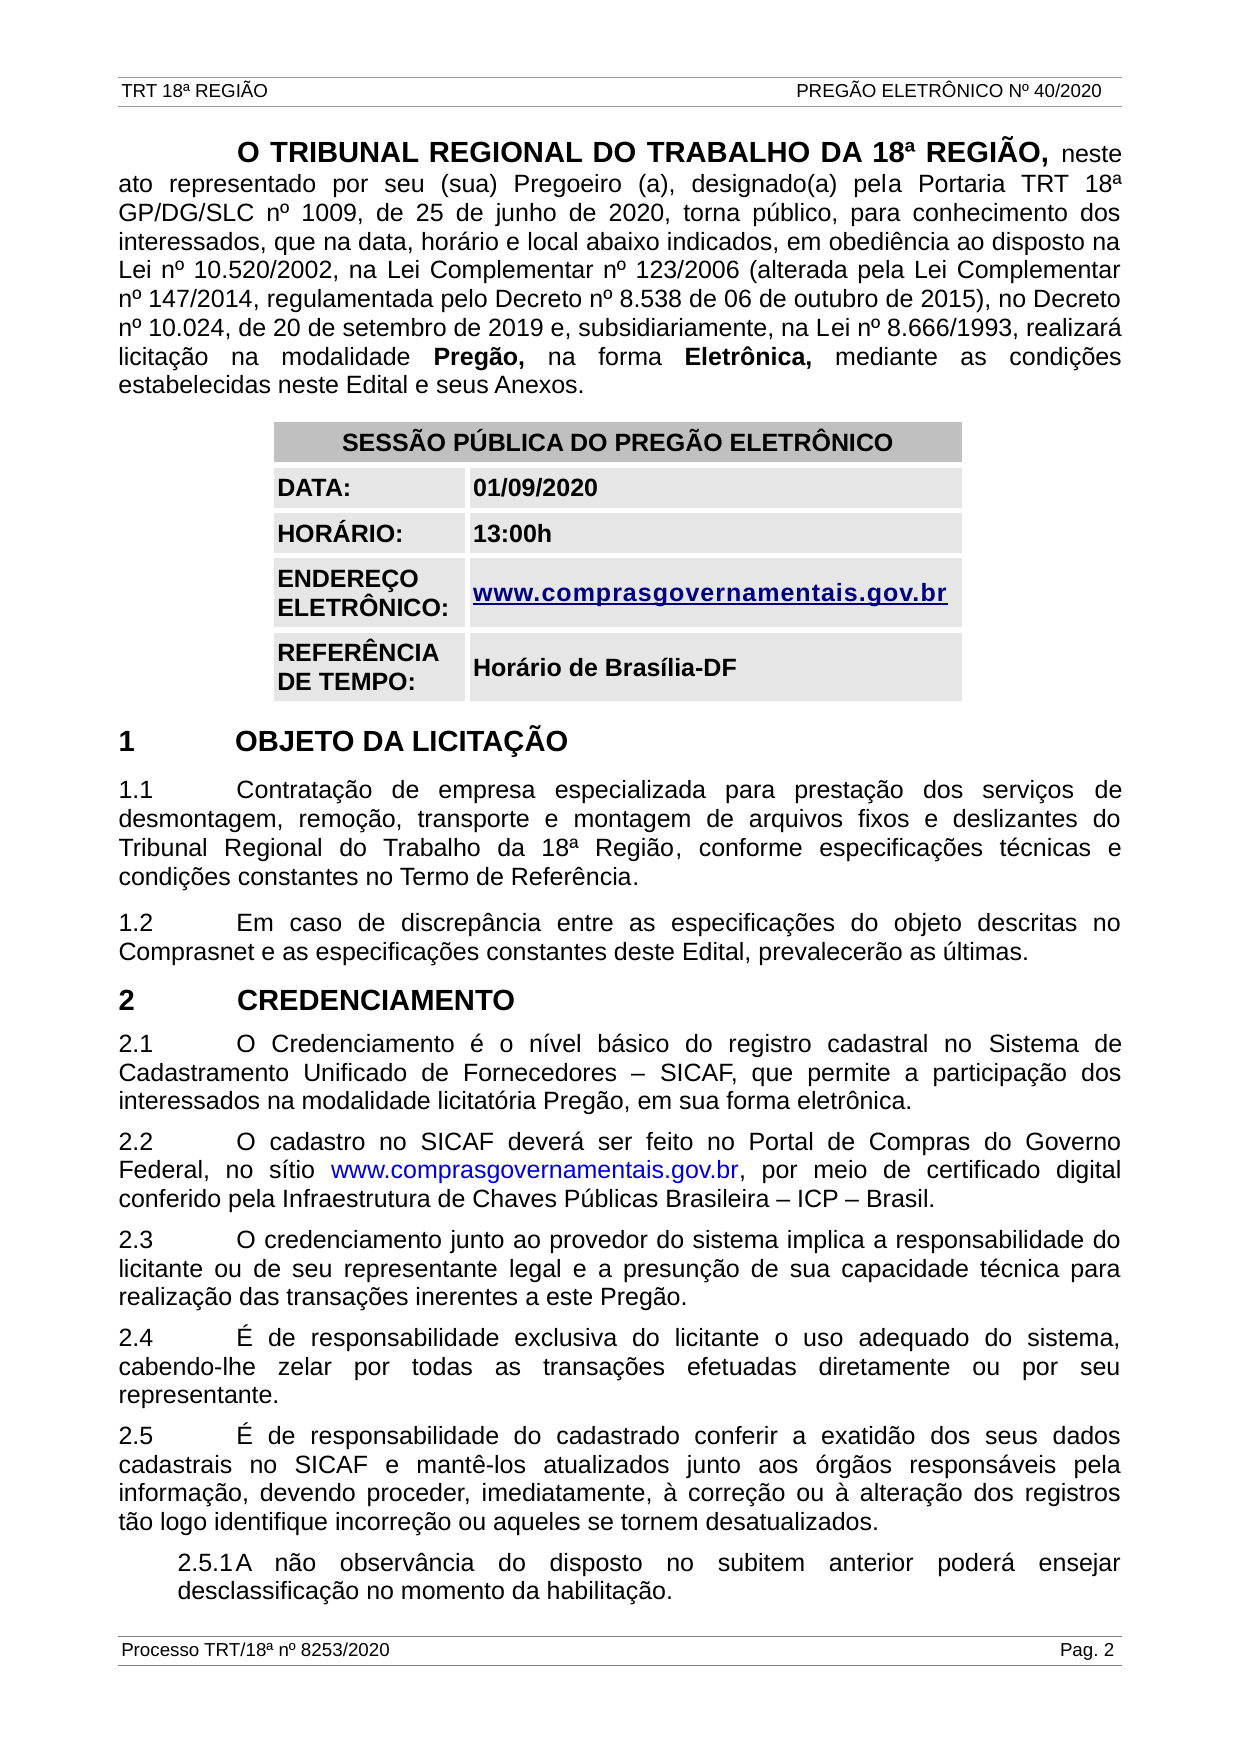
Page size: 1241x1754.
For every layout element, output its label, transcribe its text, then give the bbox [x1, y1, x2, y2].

table_cell www.comprasgovernamentais.gov.br [470, 558, 962, 627]
table_cell ENDEREÇO ELETRÔNICO: [274, 558, 465, 627]
text 2.1 O Credenciamento é o nível básico do registro cadastral no Sistema de Cadastramento Unificado de Fornecedores – SICAF, que permite a participação dos interessados na modalidade licitatória Pregão, em sua forma eletrônica. [118, 1029, 1122, 1115]
table_cell DATA: [274, 468, 465, 508]
text 1 OBJETO DA LICITAÇÃO [118, 724, 1122, 758]
text 2.3 O credenciamento junto ao provedor do sistema implica a responsabilidade do licitante ou de seu representante legal e a presunção de sua capacidade técnica para realização das transações inerentes a este Pregão. [118, 1225, 1122, 1311]
text 1.2 Em caso de discrepância entre as especificações do objeto descritas no Comprasnet e as especificações constantes deste Edital, prevalecerão as últimas. [118, 908, 1122, 966]
table_cell REFERÊNCIA DE TEMPO: [274, 633, 465, 701]
text O TRIBUNAL REGIONAL DO TRABALHO DA 18ª REGIÃO, neste ato representado por seu (sua) Pregoeiro (a), designado(a) pela Portaria TRT 18ª GP/DG/SLC nº 1009, de 25 de junho de 2020, torna público, para conhecimento dos interessados, que na data, horário e local abaixo indicados, em obediência ao disposto na Lei nº 10.520/2002, na Lei Complementar nº 123/2006 (alterada pela Lei Complementar nº 147/2014, regulamentada pelo Decreto nº 8.538 de 06 de outubro de 2015), no Decreto nº 10.024, de 20 de setembro de 2019 e, subsidiariamente, na Lei nº 8.666/1993, realizará licitação na modalidade Pregão, na forma Eletrônica, mediante as condições estabelecidas neste Edital e seus Anexos. [118, 136, 1122, 399]
table_cell Horário de Brasília-DF [470, 633, 962, 701]
text 2.2 O cadastro no SICAF deverá ser feito no Portal de Compras do Governo Federal, no sítio www.comprasgovernamentais.gov.br, por meio de certificado digital conferido pela Infraestrutura de Chaves Públicas Brasileira – ICP – Brasil. [118, 1127, 1122, 1213]
table_cell 01/09/2020 [470, 468, 962, 508]
table_header SESSÃO PÚBLICA DO PREGÃO ELETRÔNICO [274, 422, 962, 462]
text 2.4 É de responsabilidade exclusiva do licitante o uso adequado do sistema, cabendo-lhe zelar por todas as transações efetuadas diretamente ou por seu representante. [118, 1323, 1122, 1409]
text 2.5 É de responsabilidade do cadastrado conferir a exatidão dos seus dados cadastrais no SICAF e mantê-los atualizados junto aos órgãos responsáveis pela informação, devendo proceder, imediatamente, à correção ou à alteração dos registros tão logo identifique incorreção ou aqueles se tornem desatualizados. [118, 1421, 1122, 1536]
text 2 CREDENCIAMENTO [118, 983, 1122, 1017]
text 2.5.1 A não observância do disposto no subitem anterior poderá ensejar desclassificação no momento da habilitação. [177, 1548, 1122, 1605]
text 1.1 Contratação de empresa especializada para prestação dos serviços de desmontagem, remoção, transporte e montagem de arquivos fixos e deslizantes do Tribunal Regional do Trabalho da 18ª Região, conforme especificações técnicas e condições constantes no Termo de Referência. [118, 776, 1122, 891]
table_cell 13:00h [470, 513, 962, 553]
table_cell HORÁRIO: [274, 513, 465, 553]
